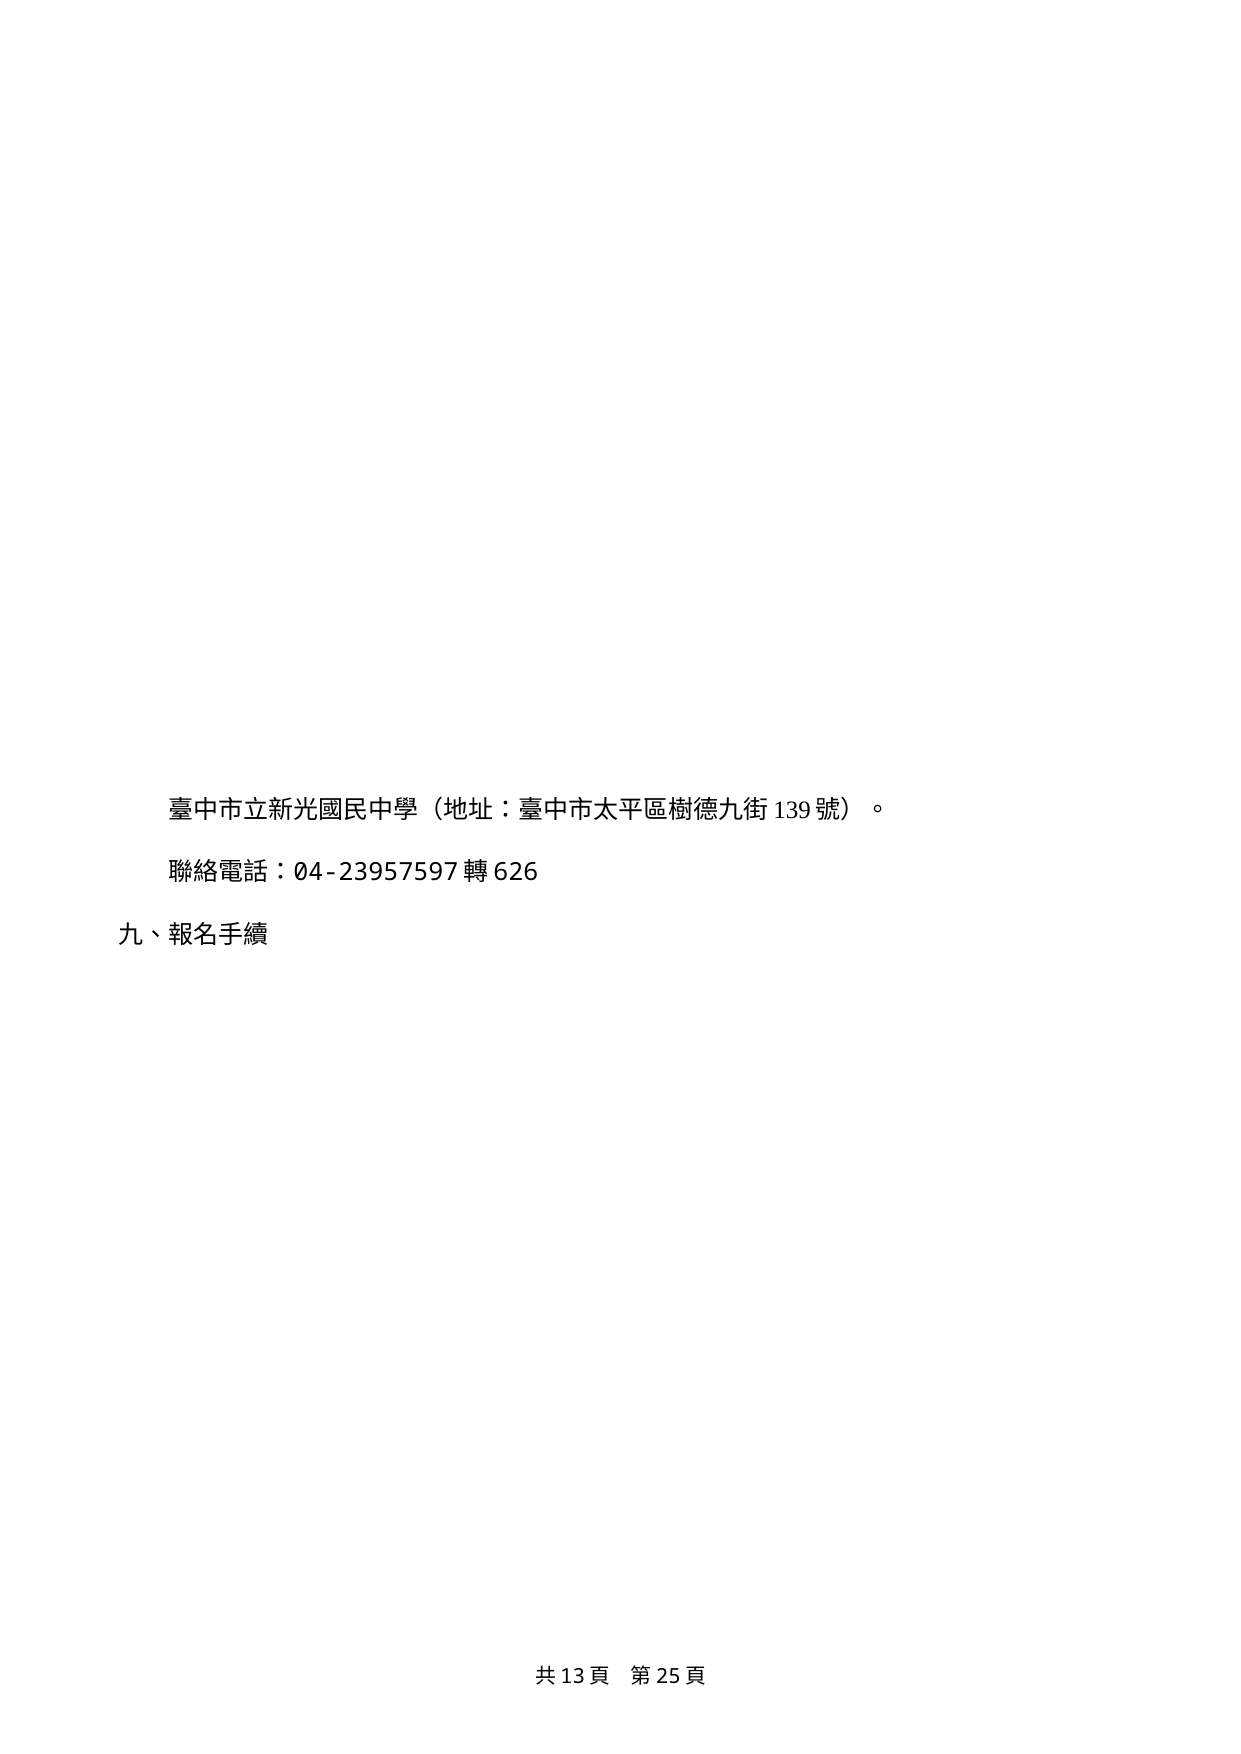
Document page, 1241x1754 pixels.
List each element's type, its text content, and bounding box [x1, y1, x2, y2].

text 臺中市立新光國民中學（地址：臺中市太平區樹德九街139號）。 [118, 766, 1122, 828]
text 九、報名手續 [118, 891, 1122, 953]
text 聯絡電話：04-23957597轉626 [168, 828, 1122, 891]
